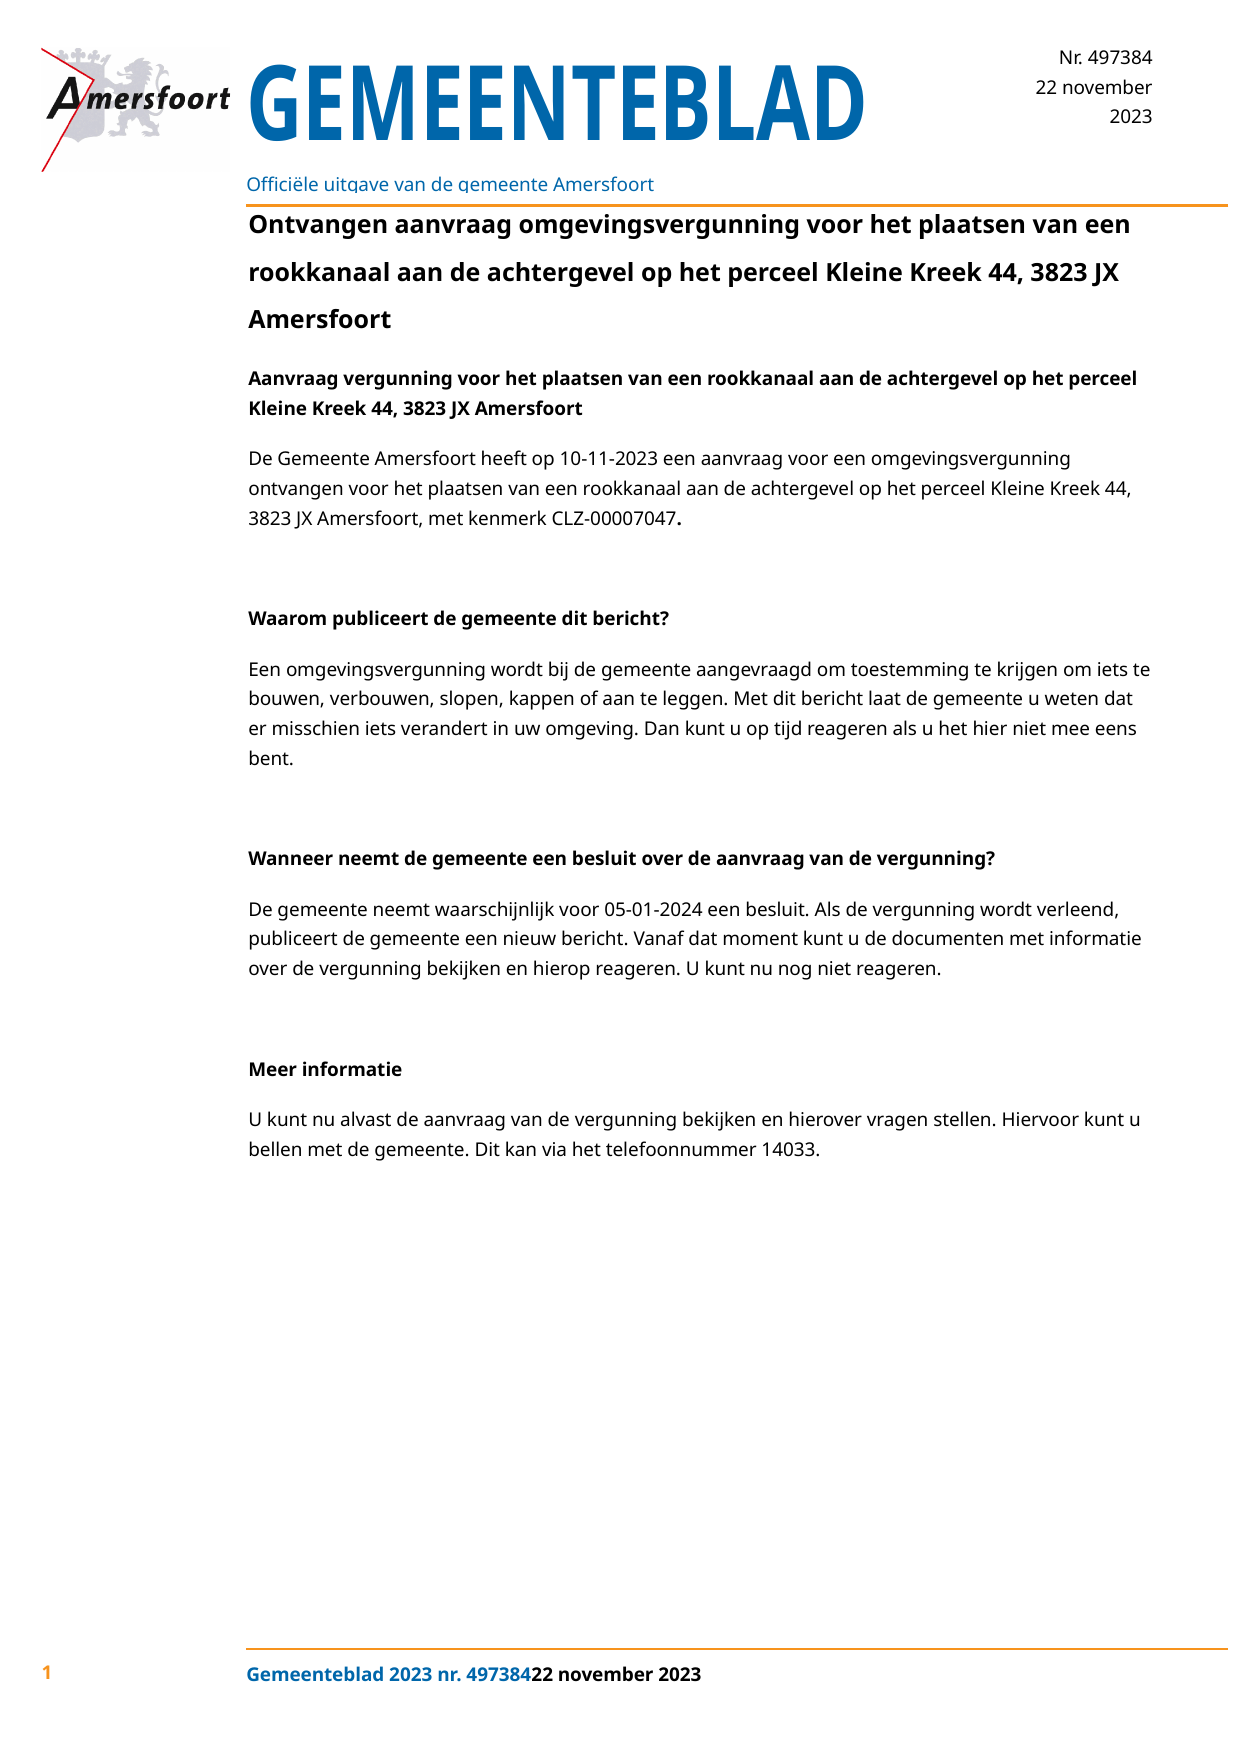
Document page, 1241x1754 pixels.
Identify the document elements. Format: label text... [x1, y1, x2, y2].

text Meer informatie [248, 1056, 1152, 1082]
text De gemeente neemt waarschijnlijk voor 05-01-2024 een besluit. Als de vergunning wordt verleend, publiceert de gemeente een nieuw bericht. Vanaf dat moment kunt u de documenten met informatie over de vergunning bekijken en hierop reageren. U kunt nu nog niet reageren. [248, 896, 1152, 981]
text Wanneer neemt de gemeente een besluit over de aanvraag van de vergunning? [248, 846, 1152, 871]
picture [41, 47, 231, 172]
text Waarom publiceert de gemeente dit bericht? [248, 606, 1152, 631]
text Ontvangen aanvraag omgevingsvergunning voor het plaatsen van een rookkanaal aan de achtergevel op het perceel Kleine Kreek 44, 3823 JX Amersfoort [248, 207, 1152, 336]
text U kunt nu alvast de aanvraag van de vergunning bekijken en hierover vragen stellen. Hiervoor kunt u bellen met de gemeente. Dit kan via het telefoonnummer 14033. [248, 1106, 1152, 1162]
text Aanvraag vergunning voor het plaatsen van een rookkanaal aan de achtergevel op het perceel Kleine Kreek 44, 3823 JX Amersfoort [248, 366, 1152, 421]
text De Gemeente Amersfoort heeft op 10-11-2023 een aanvraag voor een omgevingsvergunning ontvangen voor het plaatsen van een rookkanaal aan de achtergevel op het perceel Kleine Kreek 44, 3823 JX Amersfoort, met kenmerk CLZ-00007047. [248, 446, 1152, 530]
text Een omgevingsvergunning wordt bij de gemeente aangevraagd om toestemming te krijgen om iets te bouwen, verbouwen, slopen, kappen of aan te leggen. Met dit bericht laat de gemeente u weten dat er misschien iets verandert in uw omgeving. Dan kunt u op tijd reageren als u het hier niet mee eens bent. [248, 656, 1152, 770]
